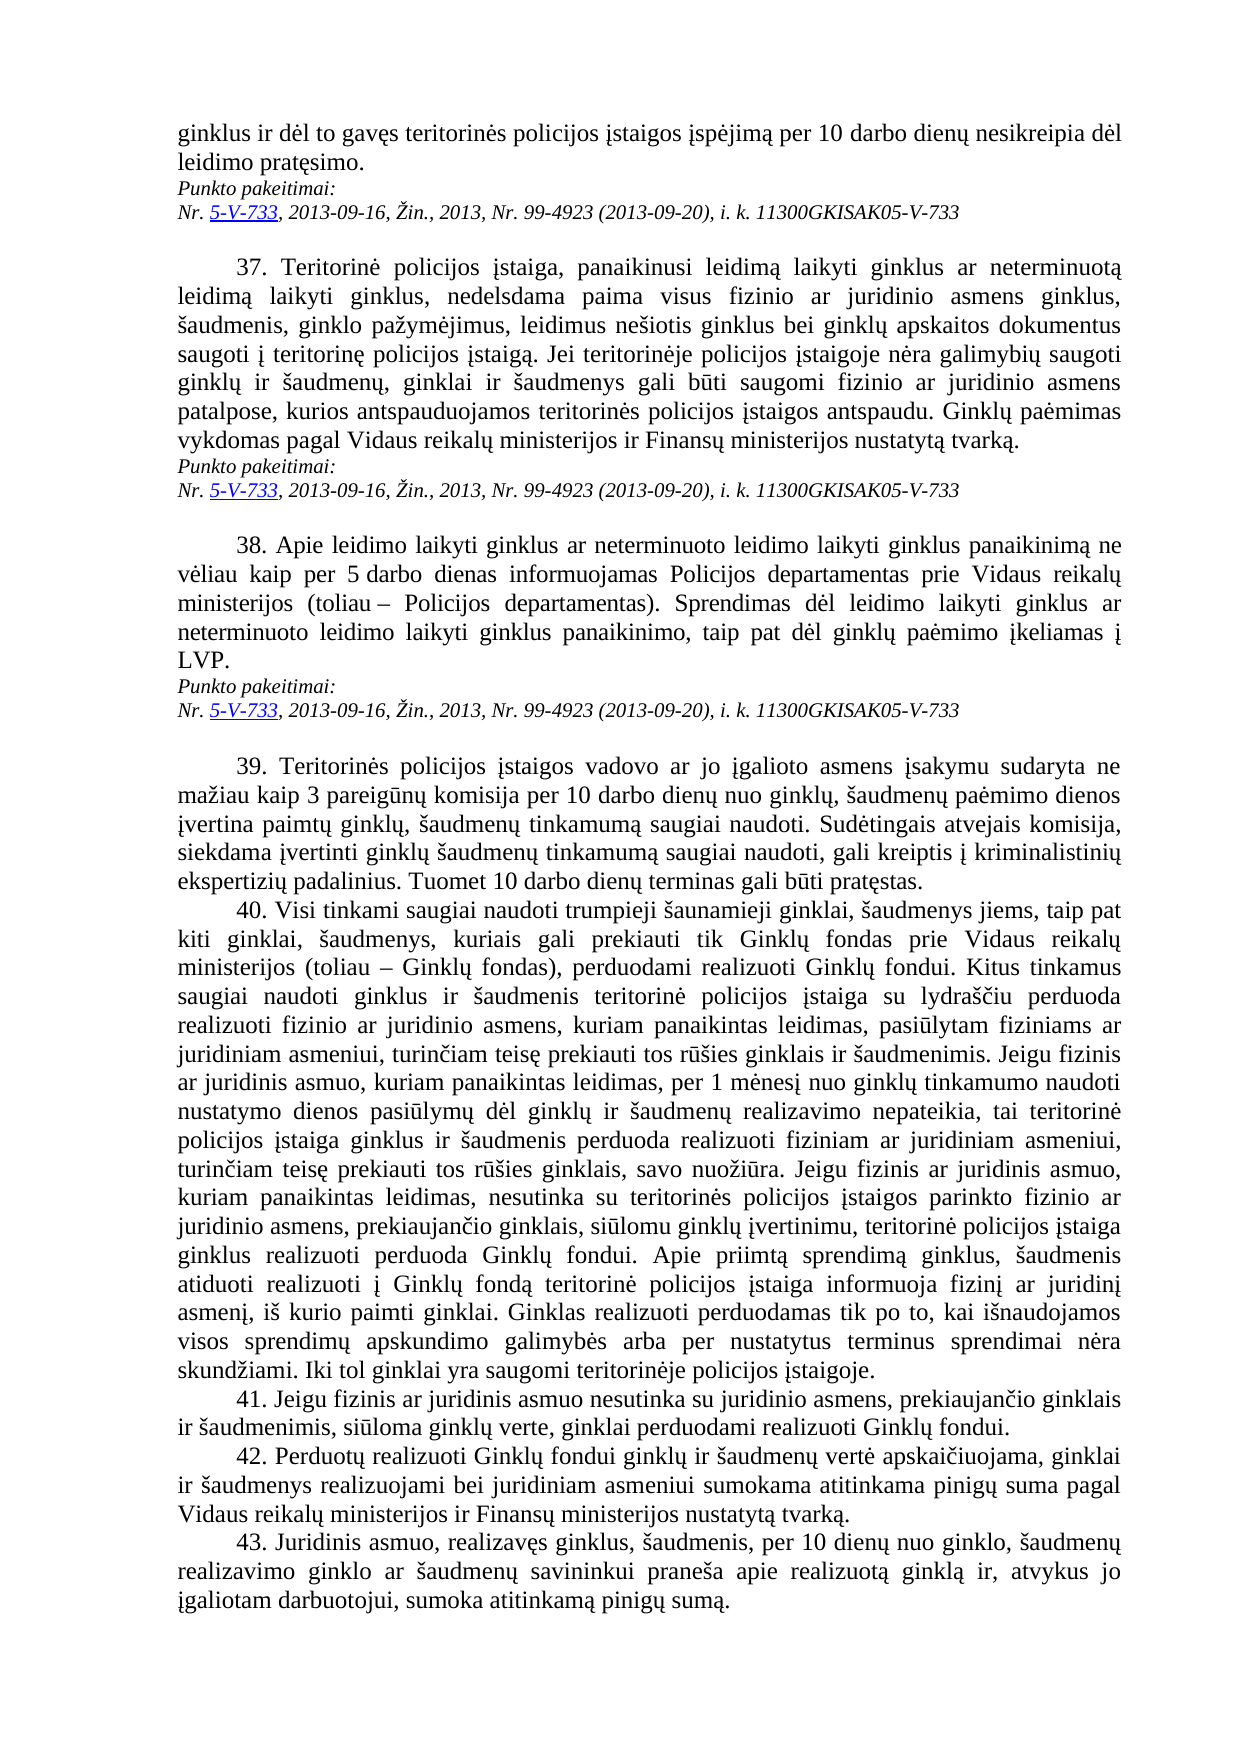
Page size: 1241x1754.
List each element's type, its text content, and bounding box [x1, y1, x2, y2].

text Punkto pakeitimai: [177, 674, 1122, 698]
text Punkto pakeitimai: [177, 176, 1122, 200]
text 40. Visi tinkami saugiai naudoti trumpieji šaunamieji ginklai, šaudmenys jiems, taip pat kiti ginklai, šaudmenys, kuriais gali prekiauti tik Ginklų fondas prie Vidaus reikalų ministerijos (toliau – Ginklų fondas), perduodami realizuoti Ginklų fondui. Kitus tinkamus saugiai naudoti ginklus ir šaudmenis teritorinė policijos įstaiga su lydraščiu perduoda realizuoti fizinio ar juridinio asmens, kuriam panaikintas leidimas, pasiūlytam fiziniams ar juridiniam asmeniui, turinčiam teisę prekiauti tos rūšies ginklais ir šaudmenimis. Jeigu fizinis ar juridinis asmuo, kuriam panaikintas leidimas, per 1 mėnesį nuo ginklų tinkamumo naudoti nustatymo dienos pasiūlymų dėl ginklų ir šaudmenų realizavimo nepateikia, tai teritorinė policijos įstaiga ginklus ir šaudmenis perduoda realizuoti fiziniam ar juridiniam asmeniui, turinčiam teisę prekiauti tos rūšies ginklais, savo nuožiūra. Jeigu fizinis ar juridinis asmuo, kuriam panaikintas leidimas, nesutinka su teritorinės policijos įstaigos parinkto fizinio ar juridinio asmens, prekiaujančio ginklais, siūlomu ginklų įvertinimu, teritorinė policijos įstaiga ginklus realizuoti perduoda Ginklų fondui. Apie priimtą sprendimą ginklus, šaudmenis atiduoti realizuoti į Ginklų fondą teritorinė policijos įstaiga informuoja fizinį ar juridinį asmenį, iš kurio paimti ginklai. Ginklas realizuoti perduodamas tik po to, kai išnaudojamos visos sprendimų apskundimo galimybės arba per nustatytus terminus sprendimai nėra skundžiami. Iki tol ginklai yra saugomi teritorinėje policijos įstaigoje. [177, 895, 1122, 1384]
text Nr. 5-V-733, 2013-09-16, Žin., 2013, Nr. 99-4923 (2013-09-20), i. k. 11300GKISAK05-V-733 [177, 478, 1122, 502]
text Nr. 5-V-733, 2013-09-16, Žin., 2013, Nr. 99-4923 (2013-09-20), i. k. 11300GKISAK05-V-733 [177, 200, 1122, 224]
text ginklus ir dėl to gavęs teritorinės policijos įstaigos įspėjimą per 10 darbo dienų nesikreipia dėl leidimo pratęsimo. [177, 118, 1122, 176]
text 37. Teritorinė policijos įstaiga, panaikinusi leidimą laikyti ginklus ar neterminuotą leidimą laikyti ginklus, nedelsdama paima visus fizinio ar juridinio asmens ginklus, šaudmenis, ginklo pažymėjimus, leidimus nešiotis ginklus bei ginklų apskaitos dokumentus saugoti į teritorinę policijos įstaigą. Jei teritorinėje policijos įstaigoje nėra galimybių saugoti ginklų ir šaudmenų, ginklai ir šaudmenys gali būti saugomi fizinio ar juridinio asmens patalpose, kurios antspauduojamos teritorinės policijos įstaigos antspaudu. Ginklų paėmimas vykdomas pagal Vidaus reikalų ministerijos ir Finansų ministerijos nustatytą tvarką. [177, 252, 1122, 454]
text 38. Apie leidimo laikyti ginklus ar neterminuoto leidimo laikyti ginklus panaikinimą ne vėliau kaip per 5 darbo dienas informuojamas Policijos departamentas prie Vidaus reikalų ministerijos (toliau – Policijos departamentas). Sprendimas dėl leidimo laikyti ginklus ar neterminuoto leidimo laikyti ginklus panaikinimo, taip pat dėl ginklų paėmimo įkeliamas į LVP. [177, 531, 1122, 674]
text 39. Teritorinės policijos įstaigos vadovo ar jo įgalioto asmens įsakymu sudaryta ne mažiau kaip 3 pareigūnų komisija per 10 darbo dienų nuo ginklų, šaudmenų paėmimo dienos įvertina paimtų ginklų, šaudmenų tinkamumą saugiai naudoti. Sudėtingais atvejais komisija, siekdama įvertinti ginklų šaudmenų tinkamumą saugiai naudoti, gali kreiptis į kriminalistinių ekspertizių padalinius. Tuomet 10 darbo dienų terminas gali būti pratęstas. [177, 751, 1122, 895]
text Nr. 5-V-733, 2013-09-16, Žin., 2013, Nr. 99-4923 (2013-09-20), i. k. 11300GKISAK05-V-733 [177, 698, 1122, 722]
text 41. Jeigu fizinis ar juridinis asmuo nesutinka su juridinio asmens, prekiaujančio ginklais ir šaudmenimis, siūloma ginklų verte, ginklai perduodami realizuoti Ginklų fondui. [177, 1384, 1122, 1441]
text 42. Perduotų realizuoti Ginklų fondui ginklų ir šaudmenų vertė apskaičiuojama, ginklai ir šaudmenys realizuojami bei juridiniam asmeniui sumokama atitinkama pinigų suma pagal Vidaus reikalų ministerijos ir Finansų ministerijos nustatytą tvarką. [177, 1441, 1122, 1527]
text Punkto pakeitimai: [177, 454, 1122, 478]
text 43. Juridinis asmuo, realizavęs ginklus, šaudmenis, per 10 dienų nuo ginklo, šaudmenų realizavimo ginklo ar šaudmenų savininkui praneša apie realizuotą ginklą ir, atvykus jo įgaliotam darbuotojui, sumoka atitinkamą pinigų sumą. [177, 1527, 1122, 1614]
